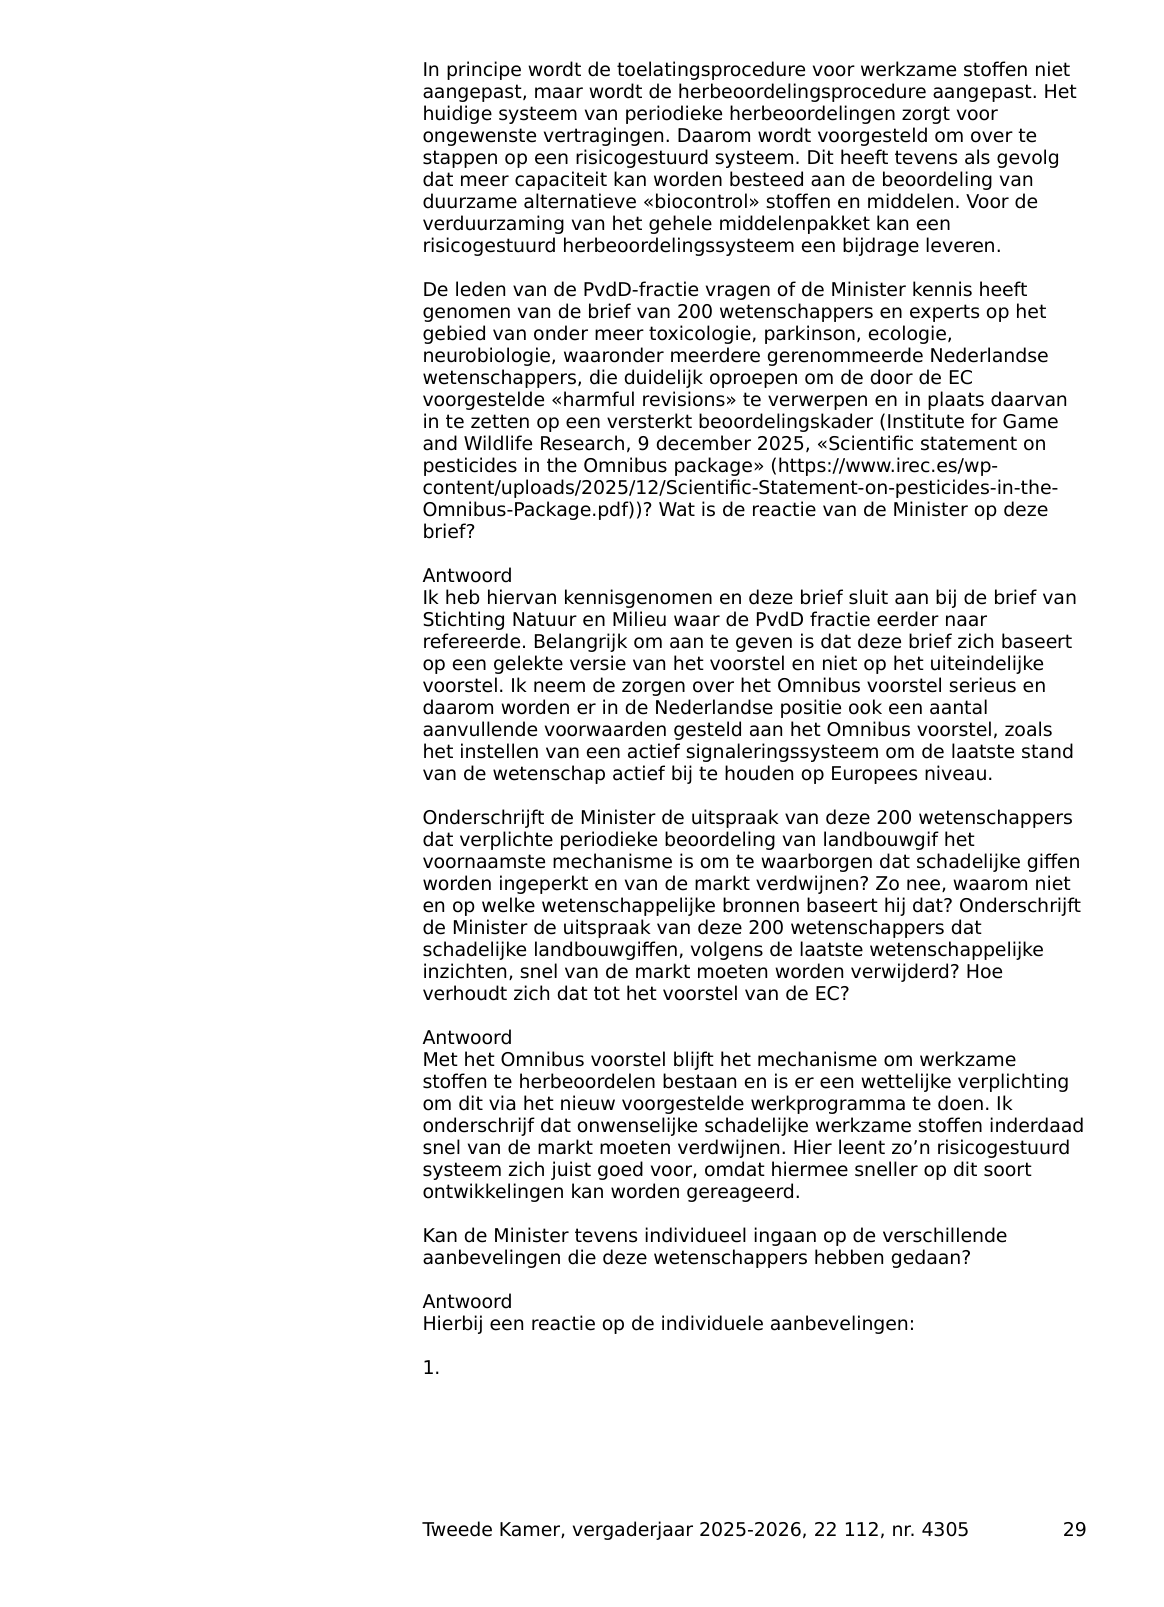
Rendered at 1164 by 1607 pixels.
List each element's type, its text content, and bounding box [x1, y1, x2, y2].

text Antwoord [422, 1027, 1087, 1049]
text De leden van de PvdD-fractie vragen of de Minister kennis heeft genomen van de brief van 200 wetenschappers en experts op het gebied van onder meer toxicologie, parkinson, ecologie, neurobiologie, waaronder meerdere gerenommeerde Nederlandse wetenschappers, die duidelijk oproepen om de door de EC voorgestelde «harmful revisions» te verwerpen en in plaats daarvan in te zetten op een versterkt beoordelingskader (Institute for Game and Wildlife Research, 9 december 2025, «Scientific statement on pesticides in the Omnibus package» (https://www.irec.es/wp-content/uploads/2025/12/Scientific-Statement-on-pesticides-in-the-Omnibus-Package.pdf))? Wat is de reactie van de Minister op deze brief? [422, 279, 1087, 543]
text Onderschrijft de Minister de uitspraak van deze 200 wetenschappers dat verplichte periodieke beoordeling van landbouwgif het voornaamste mechanisme is om te waarborgen dat schadelijke giffen worden ingeperkt en van de markt verdwijnen? Zo nee, waarom niet en op welke wetenschappelijke bronnen baseert hij dat? Onderschrijft de Minister de uitspraak van deze 200 wetenschappers dat schadelijke landbouwgiffen, volgens de laatste wetenschappelijke inzichten, snel van de markt moeten worden verwijderd? Hoe verhoudt zich dat tot het voorstel van de EC? [422, 807, 1087, 1005]
text Hierbij een reactie op de individuele aanbevelingen: [422, 1313, 1087, 1335]
text Met het Omnibus voorstel blijft het mechanisme om werkzame stoffen te herbeoordelen bestaan en is er een wettelijke verplichting om dit via het nieuw voorgestelde werkprogramma te doen. Ik onderschrijf dat onwenselijke schadelijke werkzame stoffen inderdaad snel van de markt moeten verdwijnen. Hier leent zo’n risicogestuurd systeem zich juist goed voor, omdat hiermee sneller op dit soort ontwikkelingen kan worden gereageerd. [422, 1049, 1087, 1203]
text Antwoord [422, 565, 1087, 587]
text In principe wordt de toelatingsprocedure voor werkzame stoffen niet aangepast, maar wordt de herbeoordelingsprocedure aangepast. Het huidige systeem van periodieke herbeoordelingen zorgt voor ongewenste vertragingen. Daarom wordt voorgesteld om over te stappen op een risicogestuurd systeem. Dit heeft tevens als gevolg dat meer capaciteit kan worden besteed aan de beoordeling van duurzame alternatieve «biocontrol» stoffen en middelen. Voor de verduurzaming van het gehele middelenpakket kan een risicogestuurd herbeoordelingssysteem een bijdrage leveren. [422, 59, 1087, 257]
text Ik heb hiervan kennisgenomen en deze brief sluit aan bij de brief van Stichting Natuur en Milieu waar de PvdD fractie eerder naar refereerde. Belangrijk om aan te geven is dat deze brief zich baseert op een gelekte versie van het voorstel en niet op het uiteindelijke voorstel. Ik neem de zorgen over het Omnibus voorstel serieus en daarom worden er in de Nederlandse positie ook een aantal aanvullende voorwaarden gesteld aan het Omnibus voorstel, zoals het instellen van een actief signaleringssysteem om de laatste stand van de wetenschap actief bij te houden op Europees niveau. [422, 587, 1087, 785]
text Antwoord [422, 1291, 1087, 1313]
text Kan de Minister tevens individueel ingaan op de verschillende aanbevelingen die deze wetenschappers hebben gedaan? [422, 1225, 1087, 1269]
text 1. [422, 1357, 1087, 1379]
